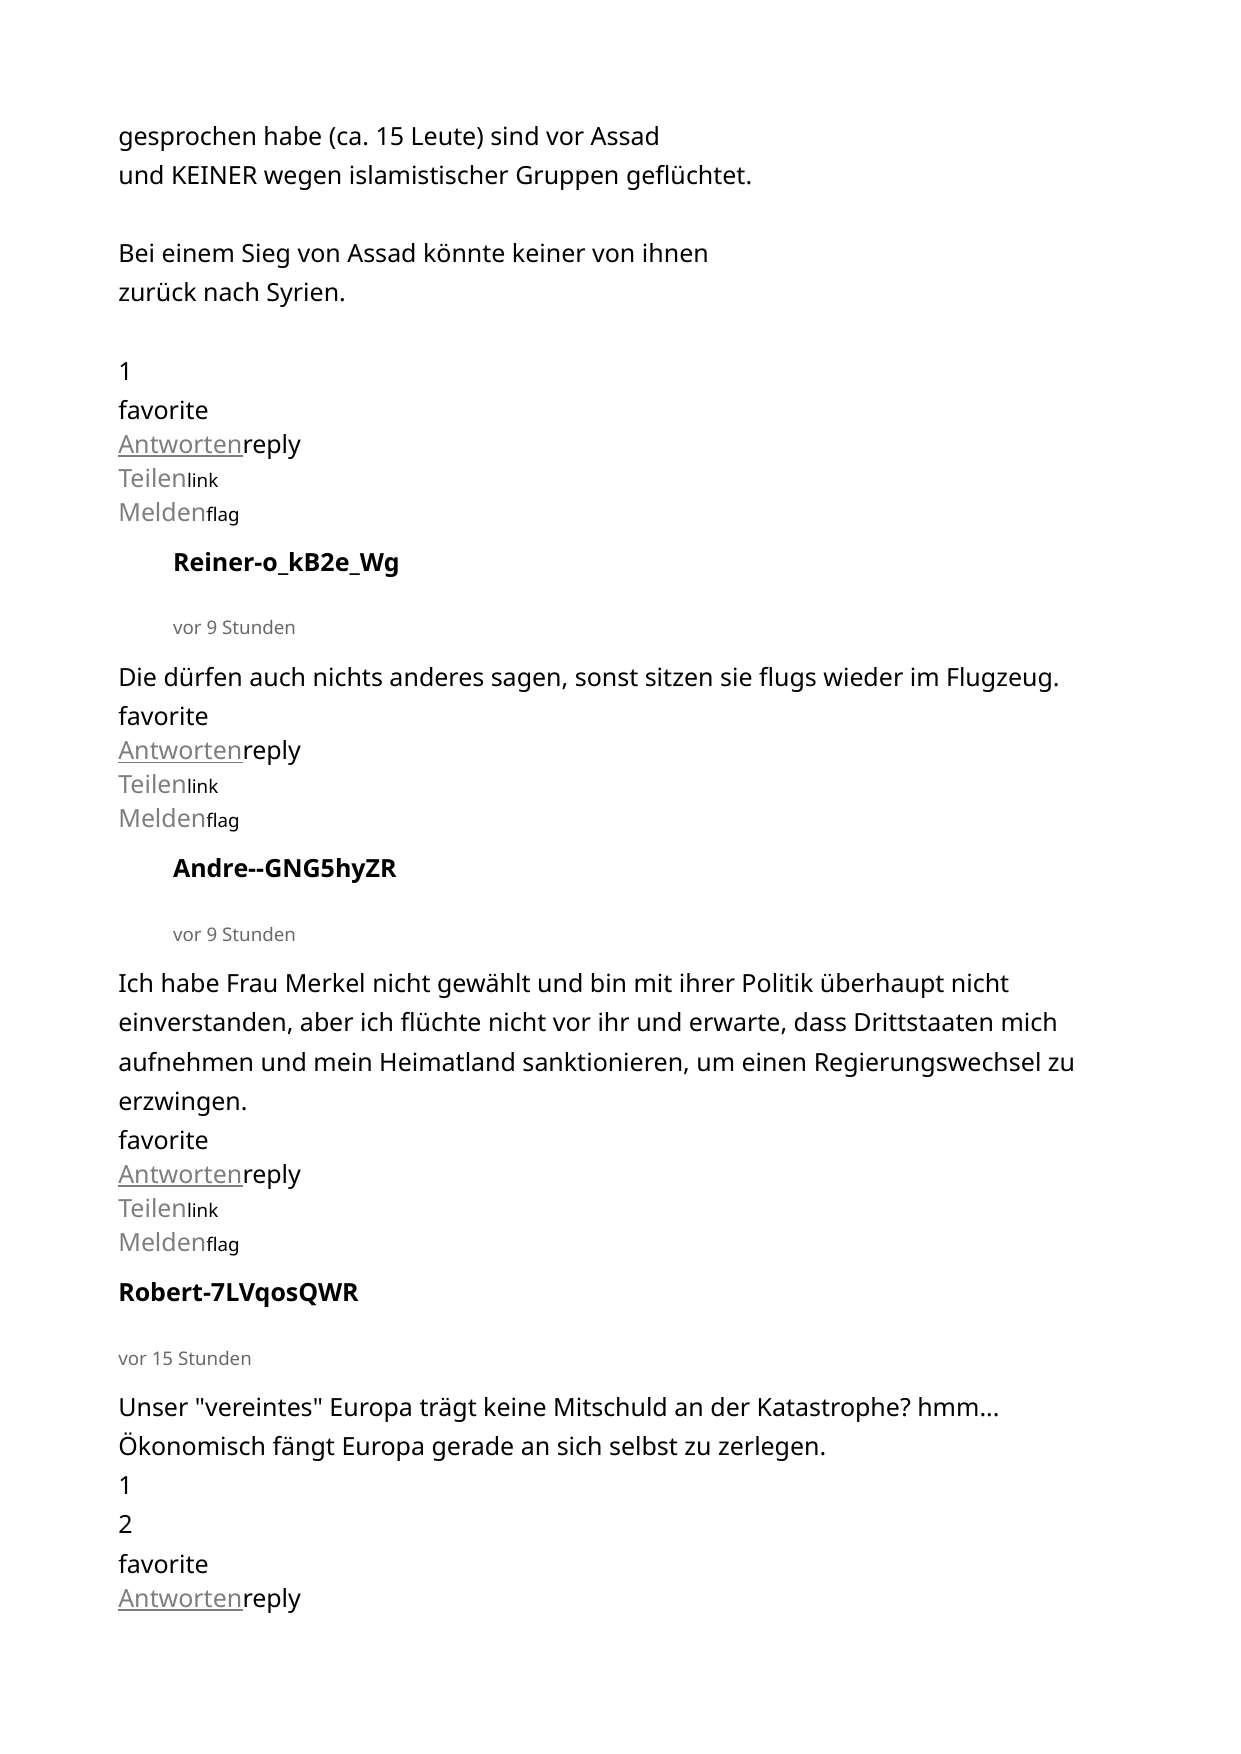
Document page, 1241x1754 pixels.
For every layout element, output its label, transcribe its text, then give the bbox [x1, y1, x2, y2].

text 1 [118, 1468, 1122, 1502]
text vor 9 Stunden [173, 614, 1117, 640]
text Antwortenreply [118, 733, 1122, 767]
text gesprochen habe (ca. 15 Leute) sind vor Assad und KEINER wegen islamistischer Gruppen geflüchtet. Bei einem Sieg von Assad könnte keiner von ihnen zurück nach Syrien. [118, 118, 1122, 348]
text favorite [118, 699, 1122, 733]
text Teilenlink [118, 1191, 1122, 1225]
text Meldenflag [118, 1225, 1122, 1259]
text Robert-7LVqosQWR [118, 1274, 1114, 1308]
text vor 15 Stunden [118, 1345, 1117, 1370]
text Teilenlink [118, 460, 1122, 494]
text Antwortenreply [118, 1580, 1122, 1614]
text vor 9 Stunden [173, 921, 1117, 946]
text Antwortenreply [118, 426, 1122, 460]
text Meldenflag [118, 494, 1122, 528]
text Reiner-o_kB2e_Wg [173, 544, 1114, 578]
text Teilenlink [118, 767, 1122, 801]
text favorite [118, 392, 1122, 426]
text Die dürfen auch nichts anderes sagen, sonst sitzen sie flugs wieder im Flugzeug. [118, 659, 1122, 693]
text 1 [118, 353, 1122, 387]
text Ich habe Frau Merkel nicht gewählt und bin mit ihrer Politik überhaupt nicht einverstanden, aber ich flüchte nicht vor ihr und erwarte, dass Drittstaaten mich aufnehmen und mein Heimatland sanktionieren, um einen Regierungswechsel zu erzwingen. [118, 966, 1122, 1117]
text Antwortenreply [118, 1157, 1122, 1191]
text favorite [118, 1546, 1122, 1580]
text Andre--GNG5hyZR [173, 851, 1114, 884]
text Unser "vereintes" Europa trägt keine Mitschuld an der Katastrophe? hmm... Ökonomisch fängt Europa gerade an sich selbst zu zerlegen. [118, 1390, 1122, 1463]
text Meldenflag [118, 801, 1122, 835]
text favorite [118, 1122, 1122, 1157]
text 2 [118, 1507, 1122, 1541]
